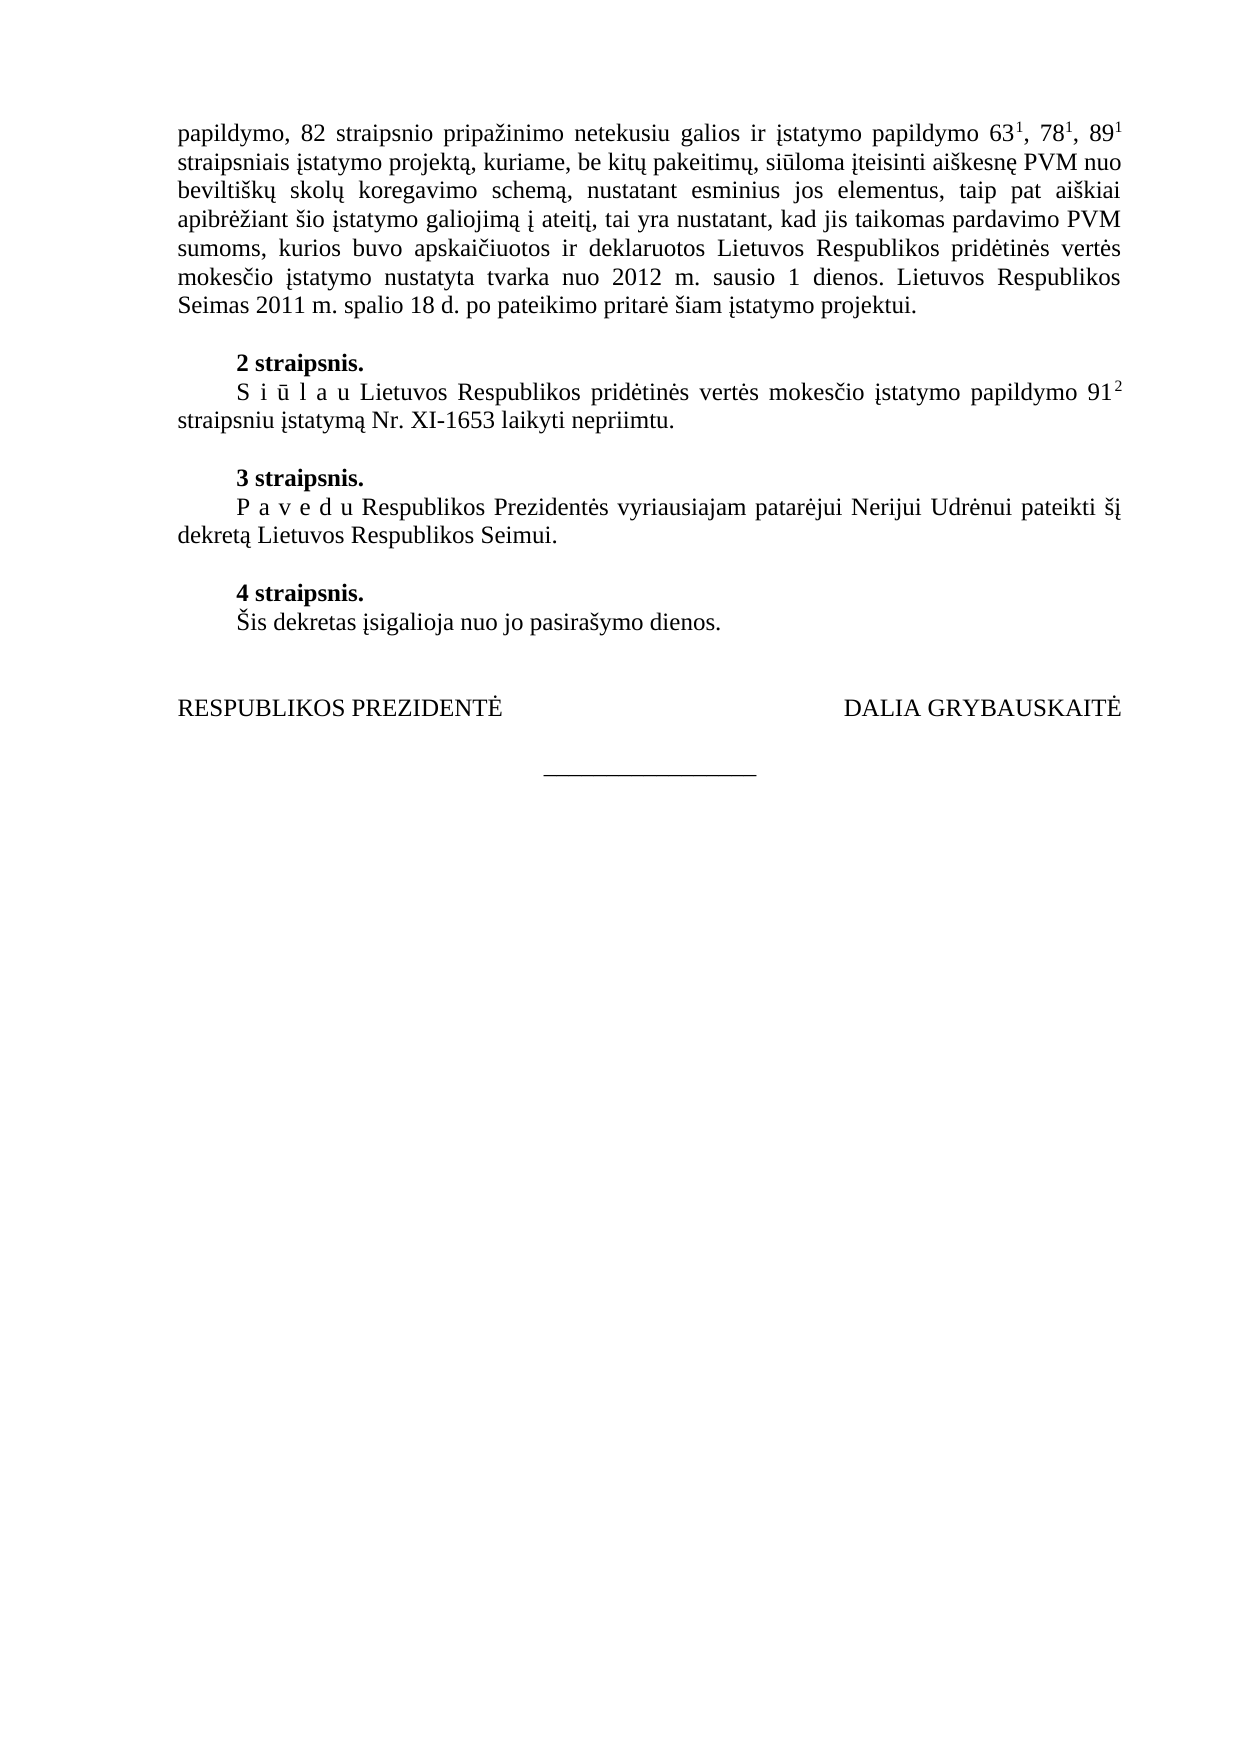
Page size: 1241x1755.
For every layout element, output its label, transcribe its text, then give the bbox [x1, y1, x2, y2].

text 3 straipsnis. [177, 463, 1122, 492]
text 2 straipsnis. [177, 348, 1122, 377]
text papildymo, 82 straipsnio pripažinimo netekusiu galios ir įstatymo papildymo 631, 781, 891 straipsniais įstatymo projektą, kuriame, be kitų pakeitimų, siūloma įteisinti aiškesnę PVM nuo beviltiškų skolų koregavimo schemą, nustatant esminius jos elementus, taip pat aiškiai apibrėžiant šio įstatymo galiojimą į ateitį, tai yra nustatant, kad jis taikomas pardavimo PVM sumoms, kurios buvo apskaičiuotos ir deklaruotos Lietuvos Respublikos pridėtinės vertės mokesčio įstatymo nustatyta tvarka nuo 2012 m. sausio 1 dienos. Lietuvos Respublikos Seimas 2011 m. spalio 18 d. po pateikimo pritarė šiam įstatymo projektui. [177, 118, 1122, 319]
text S i ū l a u Lietuvos Respublikos pridėtinės vertės mokesčio įstatymo papildymo 912 straipsniu įstatymą Nr. XI-1653 laikyti nepriimtu. [177, 377, 1122, 434]
text P a v e d u Respublikos Prezidentės vyriausiajam patarėjui Nerijui Udrėnui pateikti šį dekretą Lietuvos Respublikos Seimui. [177, 492, 1122, 549]
text 4 straipsnis. [177, 578, 1122, 607]
text _________________ [177, 751, 1122, 779]
text RESPUBLIKOS PREZIDENTĖ DALIA GRYBAUSKAITĖ [177, 693, 1122, 722]
text Šis dekretas įsigalioja nuo jo pasirašymo dienos. [177, 607, 1122, 636]
